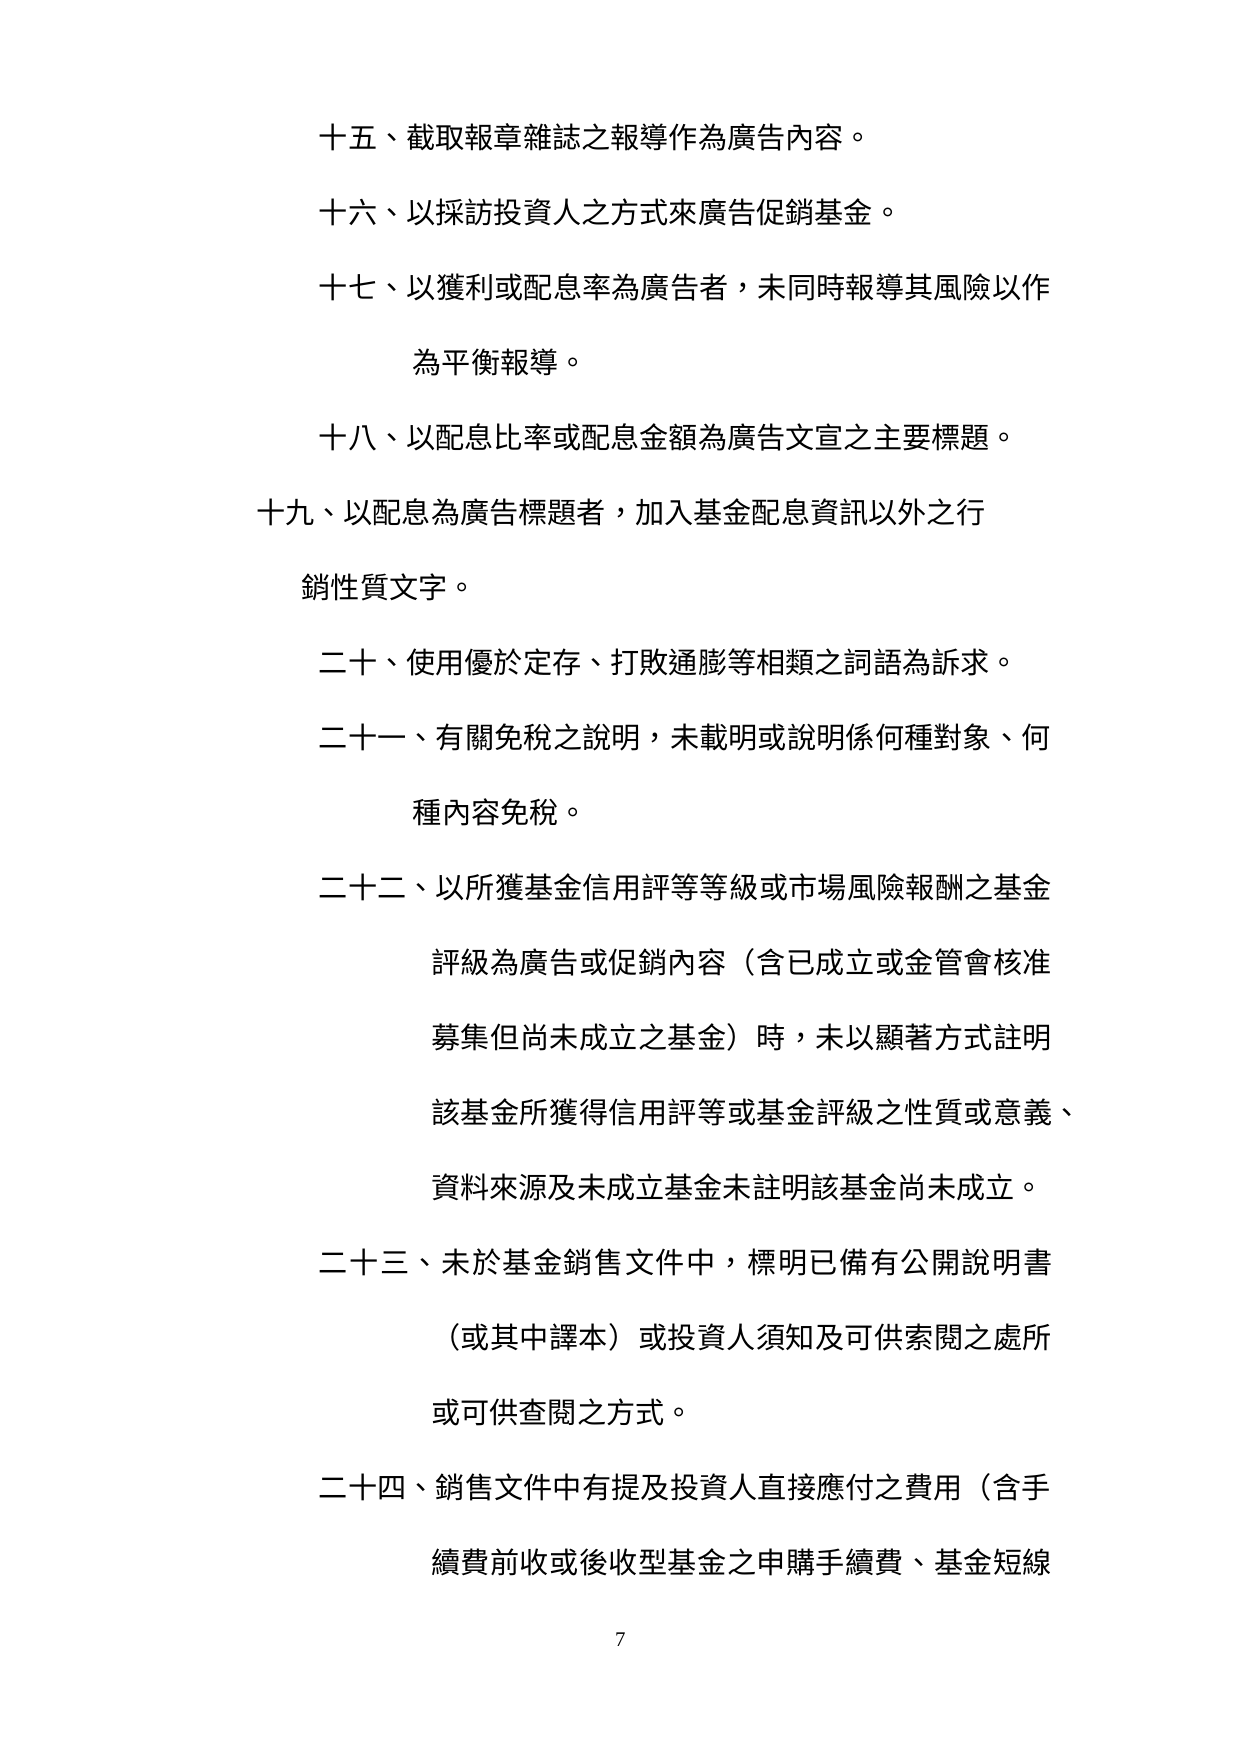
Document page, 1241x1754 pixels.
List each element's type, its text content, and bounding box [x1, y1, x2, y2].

text 二十四、銷售文件中有提及投資人直接應付之費用（含手續費前收或後收型基金之申購手續費、基金短線 [319, 1449, 1053, 1599]
text 十五、截取報章雜誌之報導作為廣告內容。 [319, 99, 1053, 174]
text 十六、以採訪投資人之方式來廣告促銷基金。 [319, 174, 1053, 249]
text 十七、以獲利或配息率為廣告者，未同時報導其風險以作為平衡報導。 [319, 249, 1053, 399]
text 銷性質文字。 [187, 549, 1053, 624]
text 十八、以配息比率或配息金額為廣告文宣之主要標題。 [319, 399, 1053, 474]
text 二十、使用優於定存、打敗通膨等相類之詞語為訴求。 [319, 624, 1053, 699]
text 二十一、有關免稅之說明，未載明或說明係何種對象、何種內容免稅。 [319, 699, 1053, 849]
text 二十三、未於基金銷售文件中，標明已備有公開說明書（或其中譯本）或投資人須知及可供索閱之處所或可供查閱之方式。 [319, 1224, 1053, 1449]
text 十九、以配息為廣告標題者，加入基金配息資訊以外之行 [187, 474, 1053, 549]
text 二十二、以所獲基金信用評等等級或市場風險報酬之基金評級為廣告或促銷內容（含已成立或金管會核准募集但尚未成立之基金）時，未以顯著方式註明該基金所獲得信用評等或基金評級之性質或意義、資料來源及未成立基金未註明該基金尚未成立。 [319, 849, 1053, 1224]
